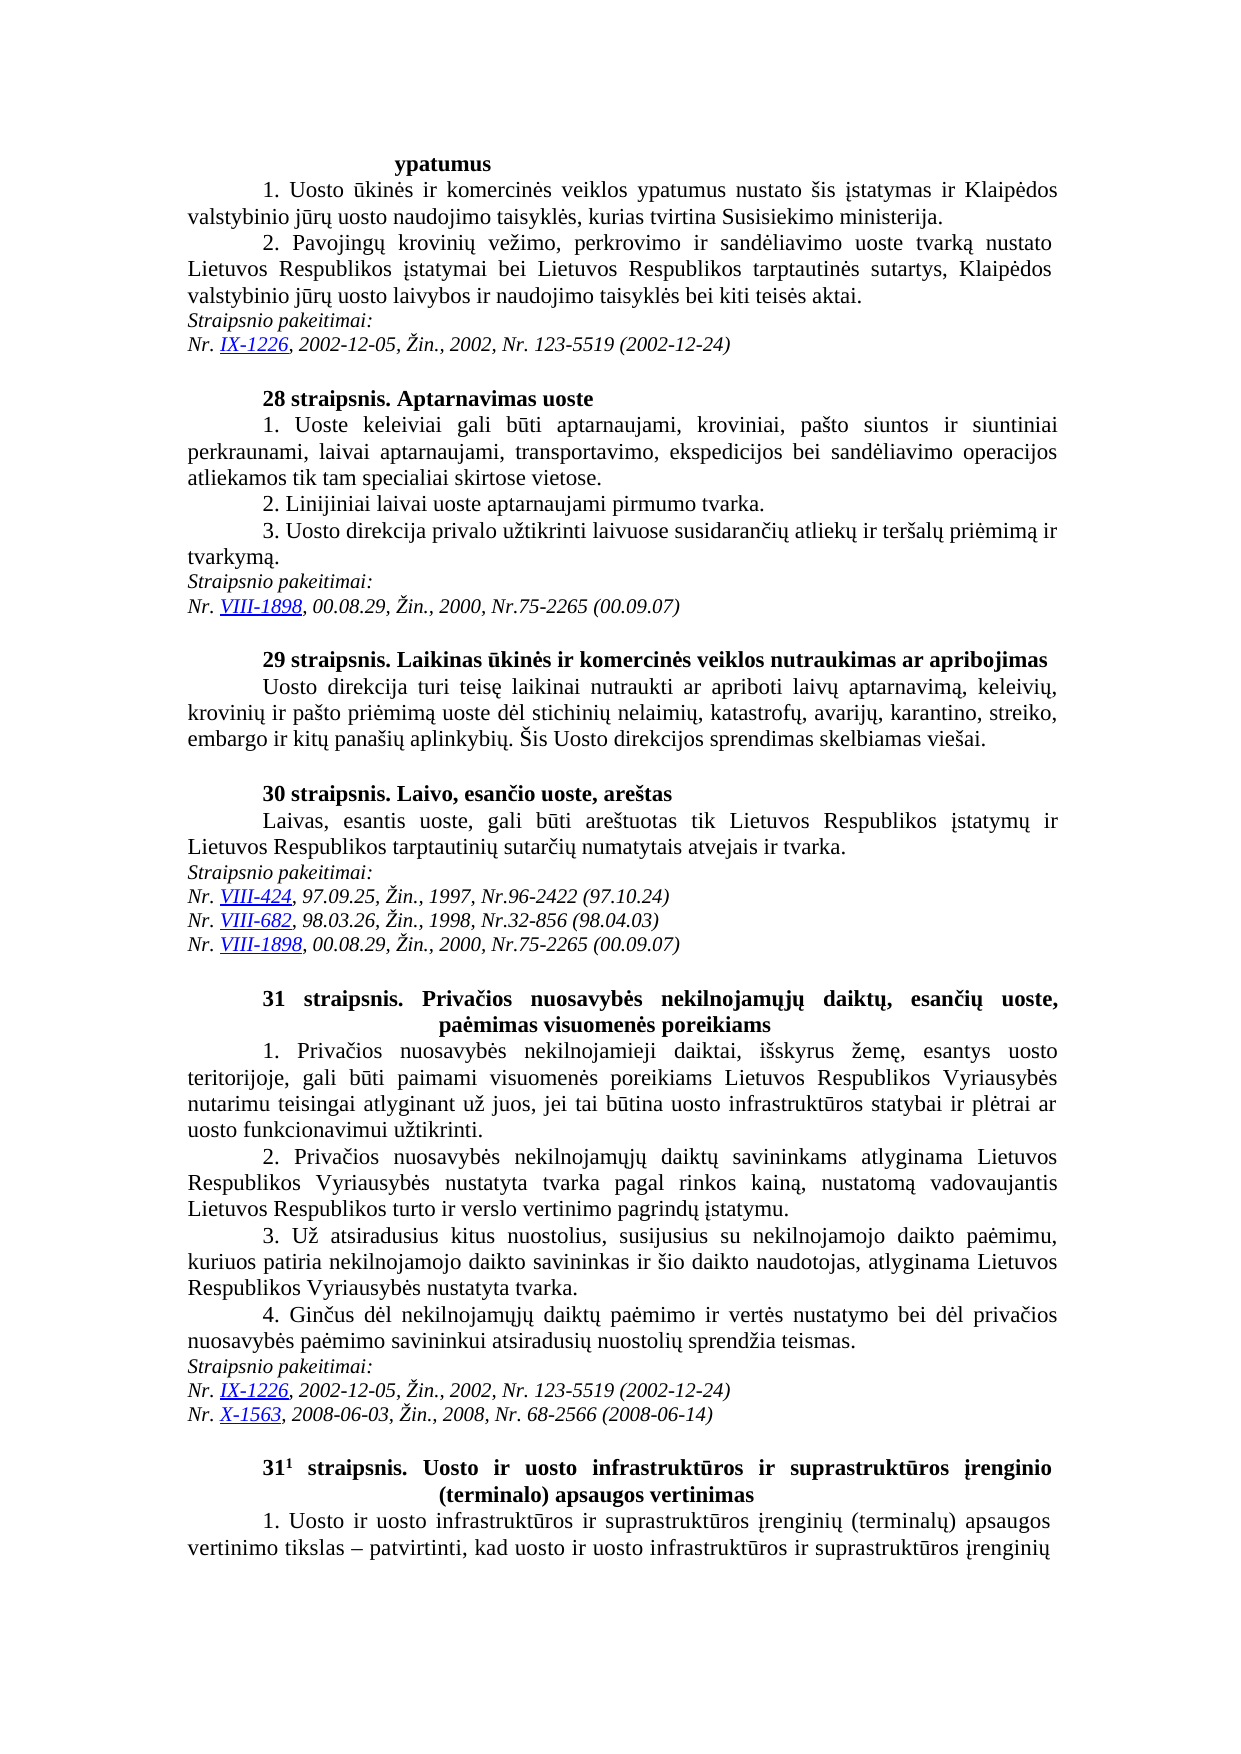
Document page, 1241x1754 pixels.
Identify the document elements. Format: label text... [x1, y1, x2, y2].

text Nr. VIII-1898, 00.08.29, Žin., 2000, Nr.75-2265 (00.09.07) [187, 932, 1059, 956]
text Straipsnio pakeitimai: [187, 569, 1059, 593]
text 2. Privačios nuosavybės nekilnojamųjų daiktų savininkams atlyginama Lietuvos Respublikos Vyriausybės nustatyta tvarka pagal rinkos kainą, nustatomą vadovaujantis Lietuvos Respublikos turto ir verslo vertinimo pagrindų įstatymu. [187, 1143, 1059, 1222]
text 1. Privačios nuosavybės nekilnojamieji daiktai, išskyrus žemę, esantys uosto teritorijoje, gali būti paimami visuomenės poreikiams Lietuvos Respublikos Vyriausybės nutarimu teisingai atlyginant už juos, jei tai būtina uosto infrastruktūros statybai ir plėtrai ar uosto funkcionavimui užtikrinti. [187, 1037, 1059, 1143]
text 28 straipsnis. Aptarnavimas uoste [187, 385, 1059, 411]
text Nr. VIII-682, 98.03.26, Žin., 1998, Nr.32-856 (98.04.03) [187, 908, 1059, 932]
text Nr. IX-1226, 2002-12-05, Žin., 2002, Nr. 123-5519 (2002-12-24) [187, 332, 1059, 356]
text Nr. IX-1226, 2002-12-05, Žin., 2002, Nr. 123-5519 (2002-12-24) [187, 1378, 1059, 1402]
text 1. Uosto ir uosto infrastruktūros ir suprastruktūros įrenginių (terminalų) apsaugos vertinimo tikslas – patvirtinti, kad uosto ir uosto infrastruktūros ir suprastruktūros įrenginių [187, 1507, 1053, 1560]
text 1. Uosto ūkinės ir komercinės veiklos ypatumus nustato šis įstatymas ir Klaipėdos valstybinio jūrų uosto naudojimo taisyklės, kurias tvirtina Susisiekimo ministerija. [187, 176, 1059, 229]
text Nr. X-1563, 2008-06-03, Žin., 2008, Nr. 68-2566 (2008-06-14) [187, 1402, 1053, 1426]
text 2. Linijiniai laivai uoste aptarnaujami pirmumo tvarka. [187, 490, 1059, 517]
text 3. Už atsiradusius kitus nuostolius, susijusius su nekilnojamojo daikto paėmimu, kuriuos patiria nekilnojamojo daikto savininkas ir šio daikto naudotojas, atlyginama Lietuvos Respublikos Vyriausybės nustatyta tvarka. [187, 1222, 1059, 1301]
text 1. Uoste keleiviai gali būti aptarnaujami, kroviniai, pašto siuntos ir siuntiniai perkraunami, laivai aptarnaujami, transportavimo, ekspedicijos bei sandėliavimo operacijos atliekamos tik tam specialiai skirtose vietose. [187, 411, 1059, 490]
text ypatumus [187, 150, 1059, 176]
text 30 straipsnis. Laivo, esančio uoste, areštas [187, 781, 1059, 807]
text 29 straipsnis. Laikinas ūkinės ir komercinės veiklos nutraukimas ar apribojimas [187, 646, 1059, 673]
text Nr. VIII-424, 97.09.25, Žin., 1997, Nr.96-2422 (97.10.24) [187, 884, 1059, 908]
text 3. Uosto direkcija privalo užtikrinti laivuose susidarančių atliekų ir teršalų priėmimą ir tvarkymą. [187, 517, 1059, 569]
text Uosto direkcija turi teisę laikinai nutraukti ar apriboti laivų aptarnavimą, keleivių, krovinių ir pašto priėmimą uoste dėl stichinių nelaimių, katastrofų, avarijų, karantino, streiko, embargo ir kitų panašių aplinkybių. Šis Uosto direkcijos sprendimas skelbiamas viešai. [187, 673, 1059, 752]
text 311 straipsnis. Uosto ir uosto infrastruktūros ir suprastruktūros įrenginio (terminalo) apsaugos vertinimas [262, 1454, 1053, 1507]
text Nr. VIII-1898, 00.08.29, Žin., 2000, Nr.75-2265 (00.09.07) [187, 593, 1059, 618]
text Straipsnio pakeitimai: [187, 308, 1059, 332]
text 4. Ginčus dėl nekilnojamųjų daiktų paėmimo ir vertės nustatymo bei dėl privačios nuosavybės paėmimo savininkui atsiradusių nuostolių sprendžia teismas. [187, 1301, 1059, 1353]
text 31 straipsnis. Privačios nuosavybės nekilnojamųjų daiktų, esančių uoste, paėmimas visuomenės poreikiams [262, 984, 1059, 1037]
text Straipsnio pakeitimai: [187, 859, 1059, 884]
text Laivas, esantis uoste, gali būti areštuotas tik Lietuvos Respublikos įstatymų ir Lietuvos Respublikos tarptautinių sutarčių numatytais atvejais ir tvarka. [187, 807, 1059, 859]
text 2. Pavojingų krovinių vežimo, perkrovimo ir sandėliavimo uoste tvarką nustato Lietuvos Respublikos įstatymai bei Lietuvos Respublikos tarptautinės sutartys, Klaipėdos valstybinio jūrų uosto laivybos ir naudojimo taisyklės bei kiti teisės aktai. [187, 229, 1053, 308]
text Straipsnio pakeitimai: [187, 1353, 1059, 1378]
